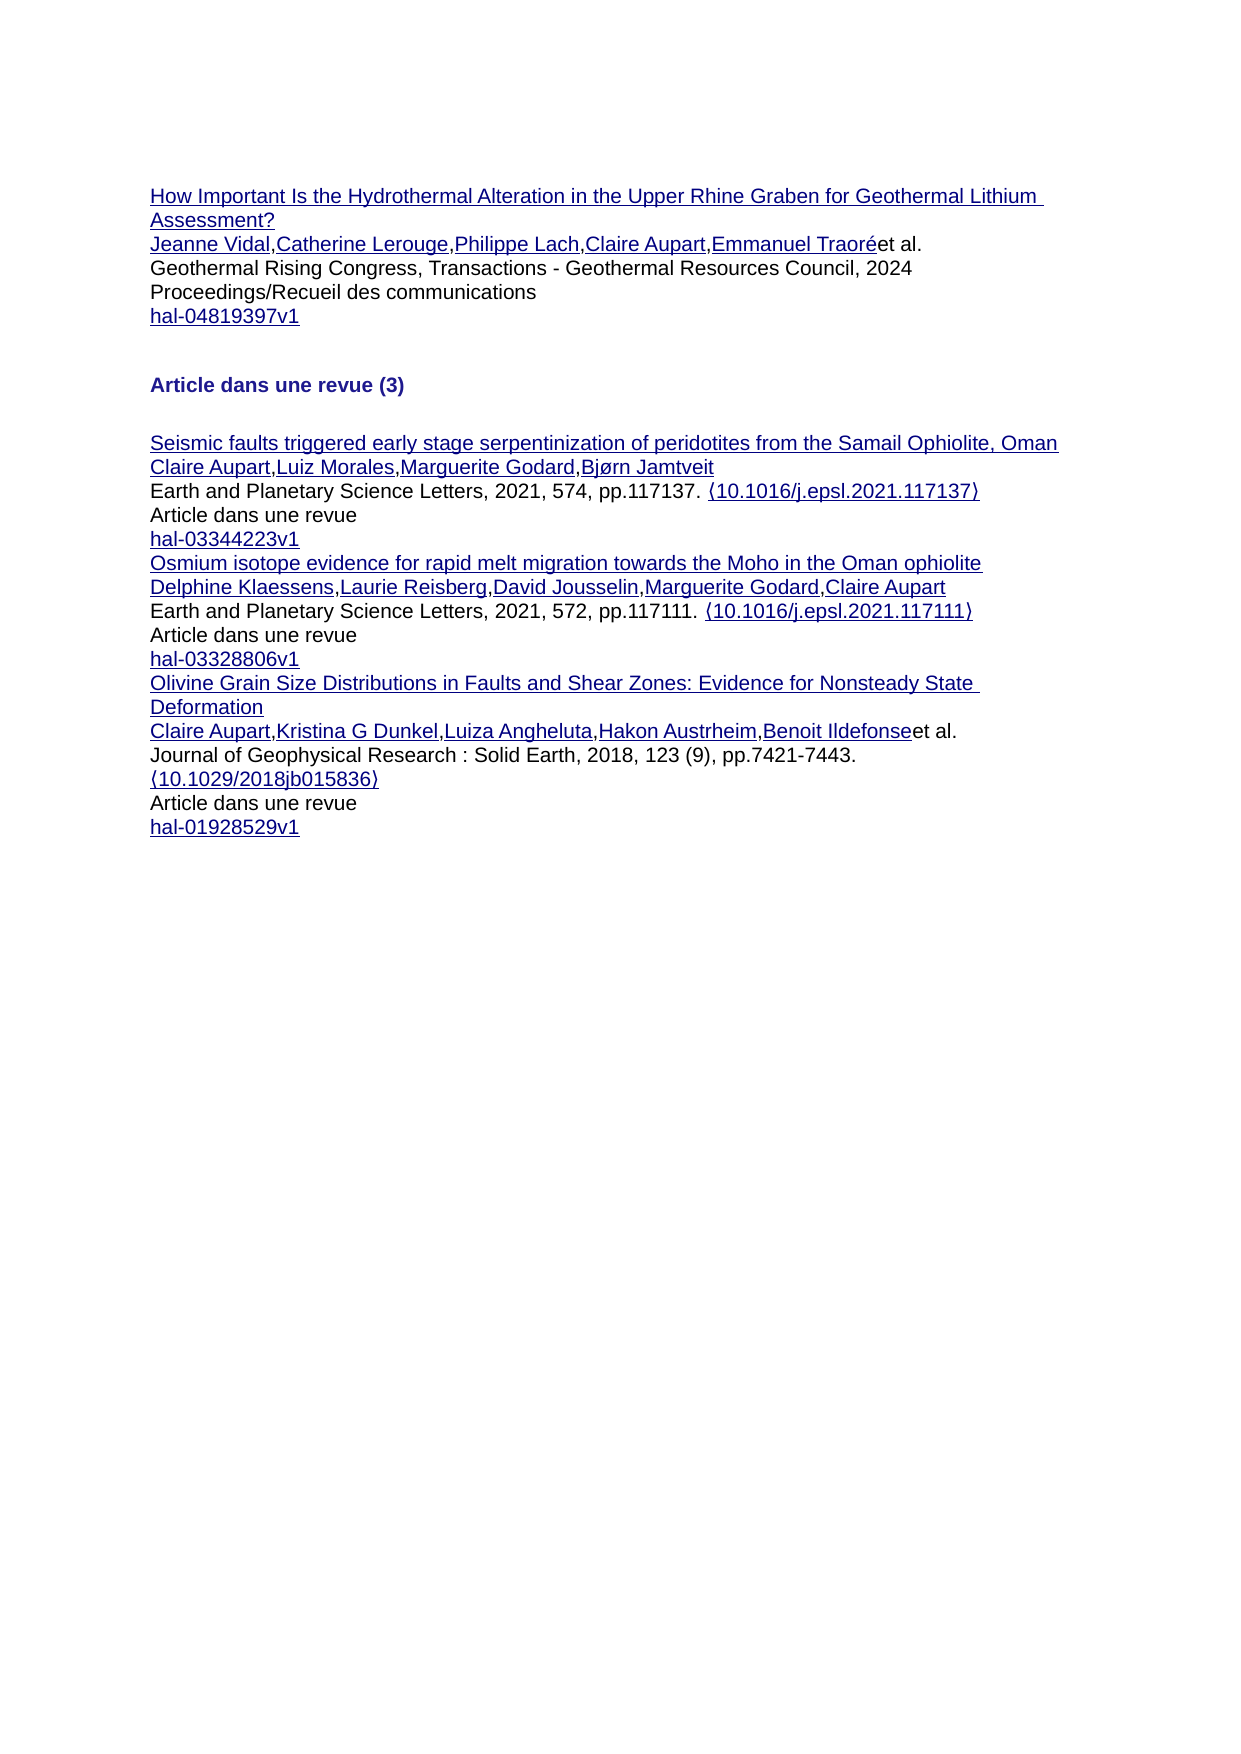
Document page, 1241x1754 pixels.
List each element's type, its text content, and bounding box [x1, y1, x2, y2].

table_cell Olivine Grain Size Distributions in Faults and Shear Zones: Evidence for Nonsteady State Deformation Claire Aupart,Kristina G Dunkel,Luiza Angheluta,Hakon Austrheim,Benoit Ildefonseet al. Journal of Geophysical Research : Solid Earth, 2018, 123 (9), pp.7421-7443. ⟨10.1029/2018jb015836⟩ Article dans une revue hal-01928529v1 [150, 671, 1090, 838]
table_header How Important Is the Hydrothermal Alteration in the Upper Rhine Graben for Geothermal Lithium Assessment? Jeanne Vidal,Catherine Lerouge,Philippe Lach,Claire Aupart,Emmanuel Traoréet al. Geothermal Rising Congress, Transactions - Geothermal Resources Council, 2024 Proceedings/Recueil des communications hal-04819397v1 [150, 184, 1090, 328]
table_cell Osmium isotope evidence for rapid melt migration towards the Moho in the Oman ophiolite Delphine Klaessens,Laurie Reisberg,David Jousselin,Marguerite Godard,Claire Aupart Earth and Planetary Science Letters, 2021, 572, pp.117111. ⟨10.1016/j.epsl.2021.117111⟩ Article dans une revue hal-03328806v1 [150, 551, 1090, 671]
subtitle Article dans une revue (3) [150, 373, 1090, 397]
table_header Seismic faults triggered early stage serpentinization of peridotites from the Samail Ophiolite, Oman Claire Aupart,Luiz Morales,Marguerite Godard,Bjørn Jamtveit Earth and Planetary Science Letters, 2021, 574, pp.117137. ⟨10.1016/j.epsl.2021.117137⟩ Article dans une revue hal-03344223v1 [150, 431, 1090, 551]
